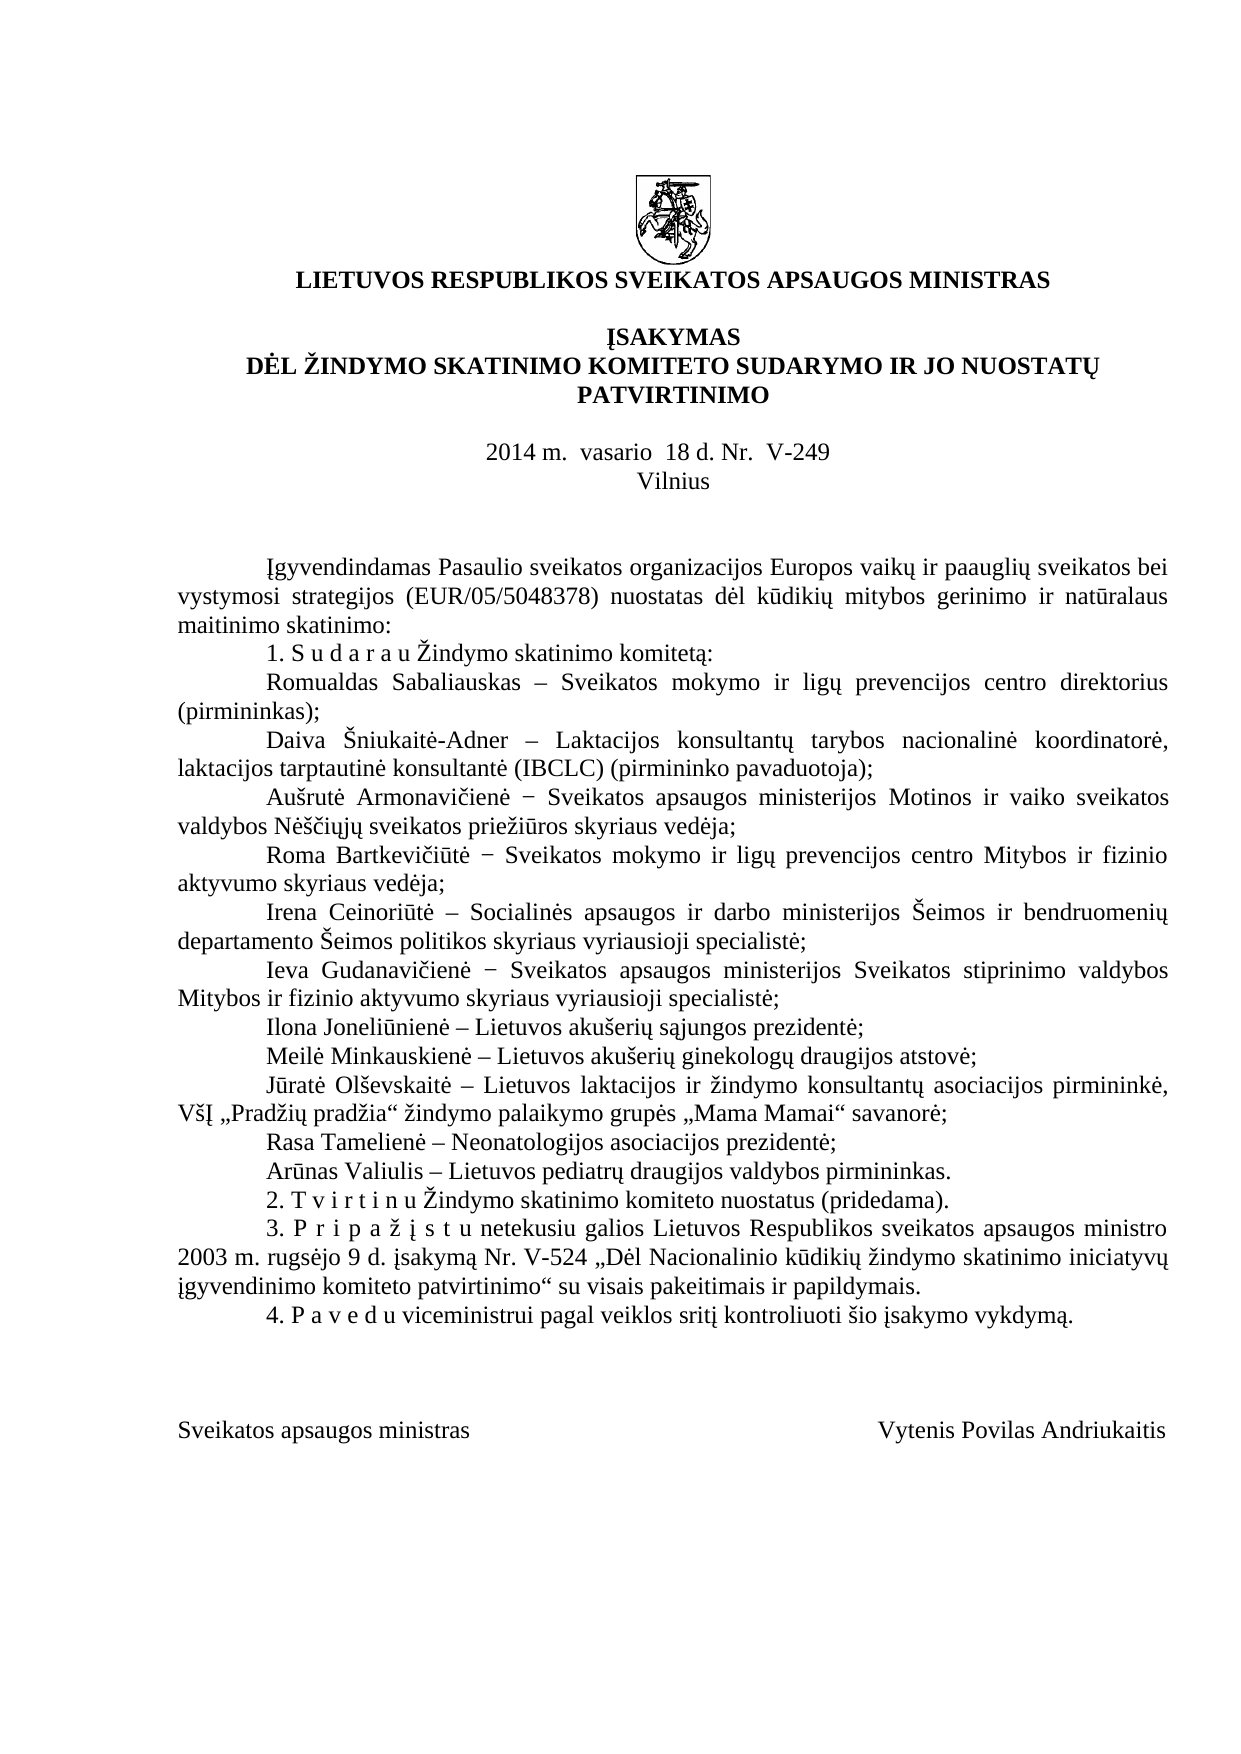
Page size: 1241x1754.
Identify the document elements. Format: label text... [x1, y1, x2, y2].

text Daiva Šniukaitė-Adner – Laktacijos konsultantų tarybos nacionalinė koordinatorė, laktacijos tarptautinė konsultantė (IBCLC) (pirmininko pavaduotoja); [177, 725, 1169, 782]
text ĮSAKYMAS [177, 322, 1169, 351]
text Rasa Tamelienė – Neonatologijos asociacijos prezidentė; [177, 1127, 1169, 1156]
text Ieva Gudanavičienė − Sveikatos apsaugos ministerijos Sveikatos stiprinimo valdybos Mitybos ir fizinio aktyvumo skyriaus vyriausioji specialistė; [177, 955, 1169, 1012]
text 2014 m. vasario 18 d. Nr. V-249 [177, 437, 1169, 466]
text Meilė Minkauskienė – Lietuvos akušerių ginekologų draugijos atstovė; [177, 1041, 1169, 1070]
text 1. S u d a r a u Žindymo skatinimo komitetą: [177, 638, 1169, 667]
text 4. P a v e d u viceministrui pagal veiklos sritį kontroliuoti šio įsakymo vykdymą. [177, 1300, 1169, 1328]
text Irena Ceinoriūtė – Socialinės apsaugos ir darbo ministerijos Šeimos ir bendruomenių departamento Šeimos politikos skyriaus vyriausioji specialistė; [177, 897, 1169, 955]
text Aušrutė Armonavičienė − Sveikatos apsaugos ministerijos Motinos ir vaiko sveikatos valdybos Nėščiųjų sveikatos priežiūros skyriaus vedėja; [177, 782, 1169, 840]
text Vilnius [177, 466, 1169, 495]
text Arūnas Valiulis – Lietuvos pediatrų draugijos valdybos pirmininkas. [177, 1156, 1169, 1185]
text Įgyvendindamas Pasaulio sveikatos organizacijos Europos vaikų ir paauglių sveikatos bei vystymosi strategijos (EUR/05/5048378) nuostatas dėl kūdikių mitybos gerinimo ir natūralaus maitinimo skatinimo: [177, 552, 1169, 638]
text Sveikatos apsaugos ministras Vytenis Povilas Andriukaitis [177, 1415, 1169, 1443]
text DĖL ŽINDYMO SKATINIMO KOMITETO SUDARYMO IR JO NUOSTATŲ PATVIRTINIMO [177, 351, 1169, 408]
text LIETUVOS RESPUBLIKOS SVEIKATOS APSAUGOS MINISTRAS [177, 265, 1169, 293]
text Roma Bartkevičiūtė − Sveikatos mokymo ir ligų prevencijos centro Mitybos ir fizinio aktyvumo skyriaus vedėja; [177, 840, 1169, 897]
text 3. P r i p a ž į s t u netekusiu galios Lietuvos Respublikos sveikatos apsaugos ministro 2003 m. rugsėjo 9 d. įsakymą Nr. V-524 „Dėl Nacionalinio kūdikių žindymo skatinimo iniciatyvų įgyvendinimo komiteto patvirtinimo“ su visais pakeitimais ir papildymais. [177, 1213, 1169, 1300]
text Romualdas Sabaliauskas – Sveikatos mokymo ir ligų prevencijos centro direktorius (pirmininkas); [177, 667, 1169, 725]
text 2. T v i r t i n u Žindymo skatinimo komiteto nuostatus (pridedama). [177, 1185, 1169, 1213]
text Jūratė Olševskaitė – Lietuvos laktacijos ir žindymo konsultantų asociacijos pirmininkė, VšĮ „Pradžių pradžia“ žindymo palaikymo grupės „Mama Mamai“ savanorė; [177, 1070, 1169, 1127]
text Ilona Joneliūnienė – Lietuvos akušerių sąjungos prezidentė; [177, 1012, 1169, 1041]
